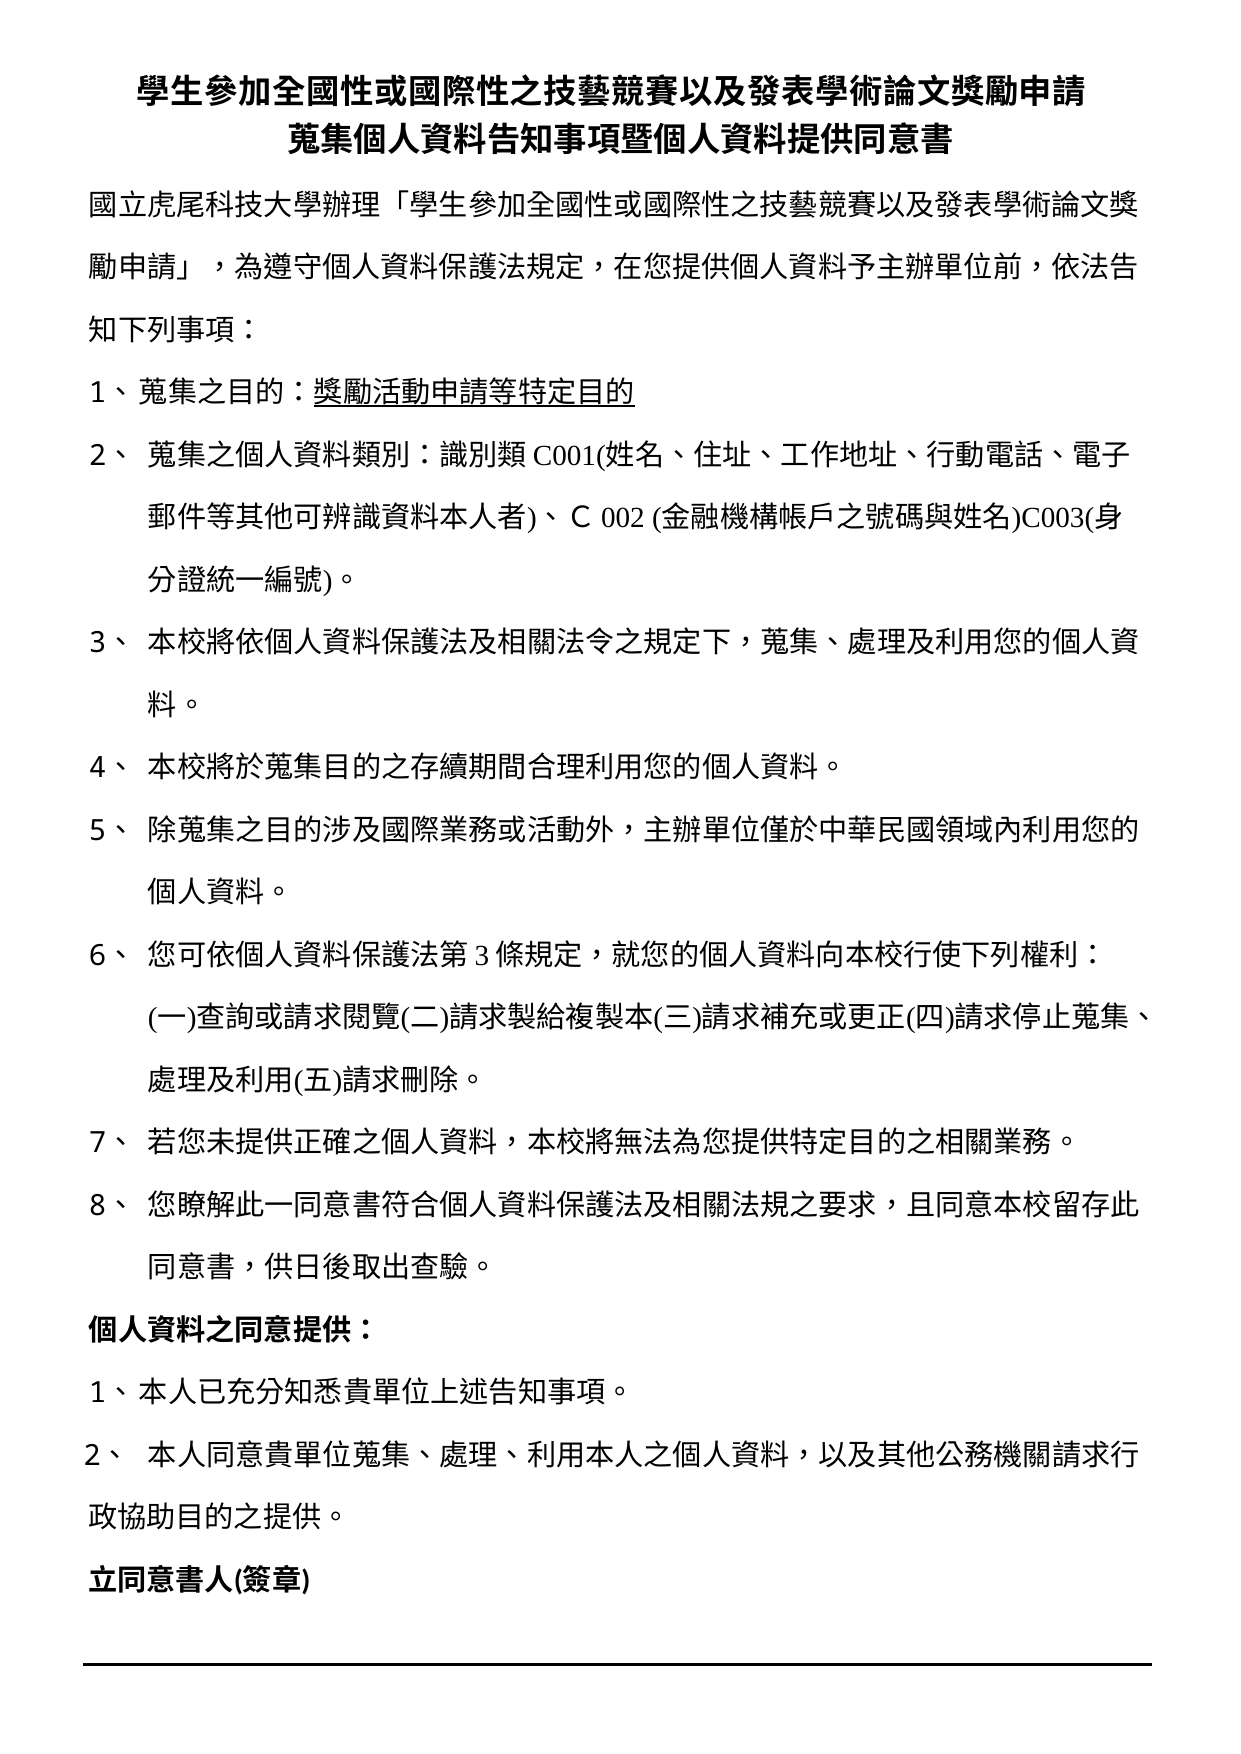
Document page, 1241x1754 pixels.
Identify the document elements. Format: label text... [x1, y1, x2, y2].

list 您瞭解此一同意書符合個人資料保護法及相關法規之要求，且同意本校留存此同意書，供日後取出查驗。 [89, 1161, 1152, 1286]
list 您可依個人資料保護法第3條規定，就您的個人資料向本校行使下列權利：(一)查詢或請求閱覽(二)請求製給複製本(三)請求補充或更正(四)請求停止蒐集、處理及利用(五)請求刪除。 [89, 911, 1152, 1098]
list 本校將依個人資料保護法及相關法令之規定下，蒐集、處理及利用您的個人資料。 [89, 598, 1152, 723]
list 蒐集之目的：獎勵活動申請等特定目的 [89, 348, 1152, 411]
list 若您未提供正確之個人資料，本校將無法為您提供特定目的之相關業務。 [89, 1098, 1152, 1161]
list 本人已充分知悉貴單位上述告知事項。 [89, 1348, 1152, 1411]
text 個人資料之同意提供： [89, 1286, 1152, 1348]
text 國立虎尾科技大學辦理「學生參加全國性或國際性之技藝競賽以及發表學術論文獎勵申請」，為遵守個人資料保護法規定，在您提供個人資料予主辦單位前，依法告知下列事項： [89, 161, 1152, 348]
list 本校將於蒐集目的之存續期間合理利用您的個人資料。 [89, 723, 1152, 786]
list 本人同意貴單位蒐集、處理、利用本人之個人資料，以及其他公務機關請求行政協助目的之提供。 立同意書人(簽章) [83, 1411, 1152, 1663]
list 蒐集之個人資料類別：識別類C001(姓名、住址、工作地址、行動電話、電子郵件等其他可辨識資料本人者)、Ｃ002 (金融機構帳戶之號碼與姓名)C003(身分證統一編號)。 [89, 411, 1152, 598]
text 蒐集個人資料告知事項暨個人資料提供同意書 [89, 113, 1152, 161]
list 除蒐集之目的涉及國際業務或活動外，主辦單位僅於中華民國領域內利用您的個人資料。 [89, 786, 1152, 911]
text 學生參加全國性或國際性之技藝競賽以及發表學術論文獎勵申請 [89, 64, 1152, 113]
